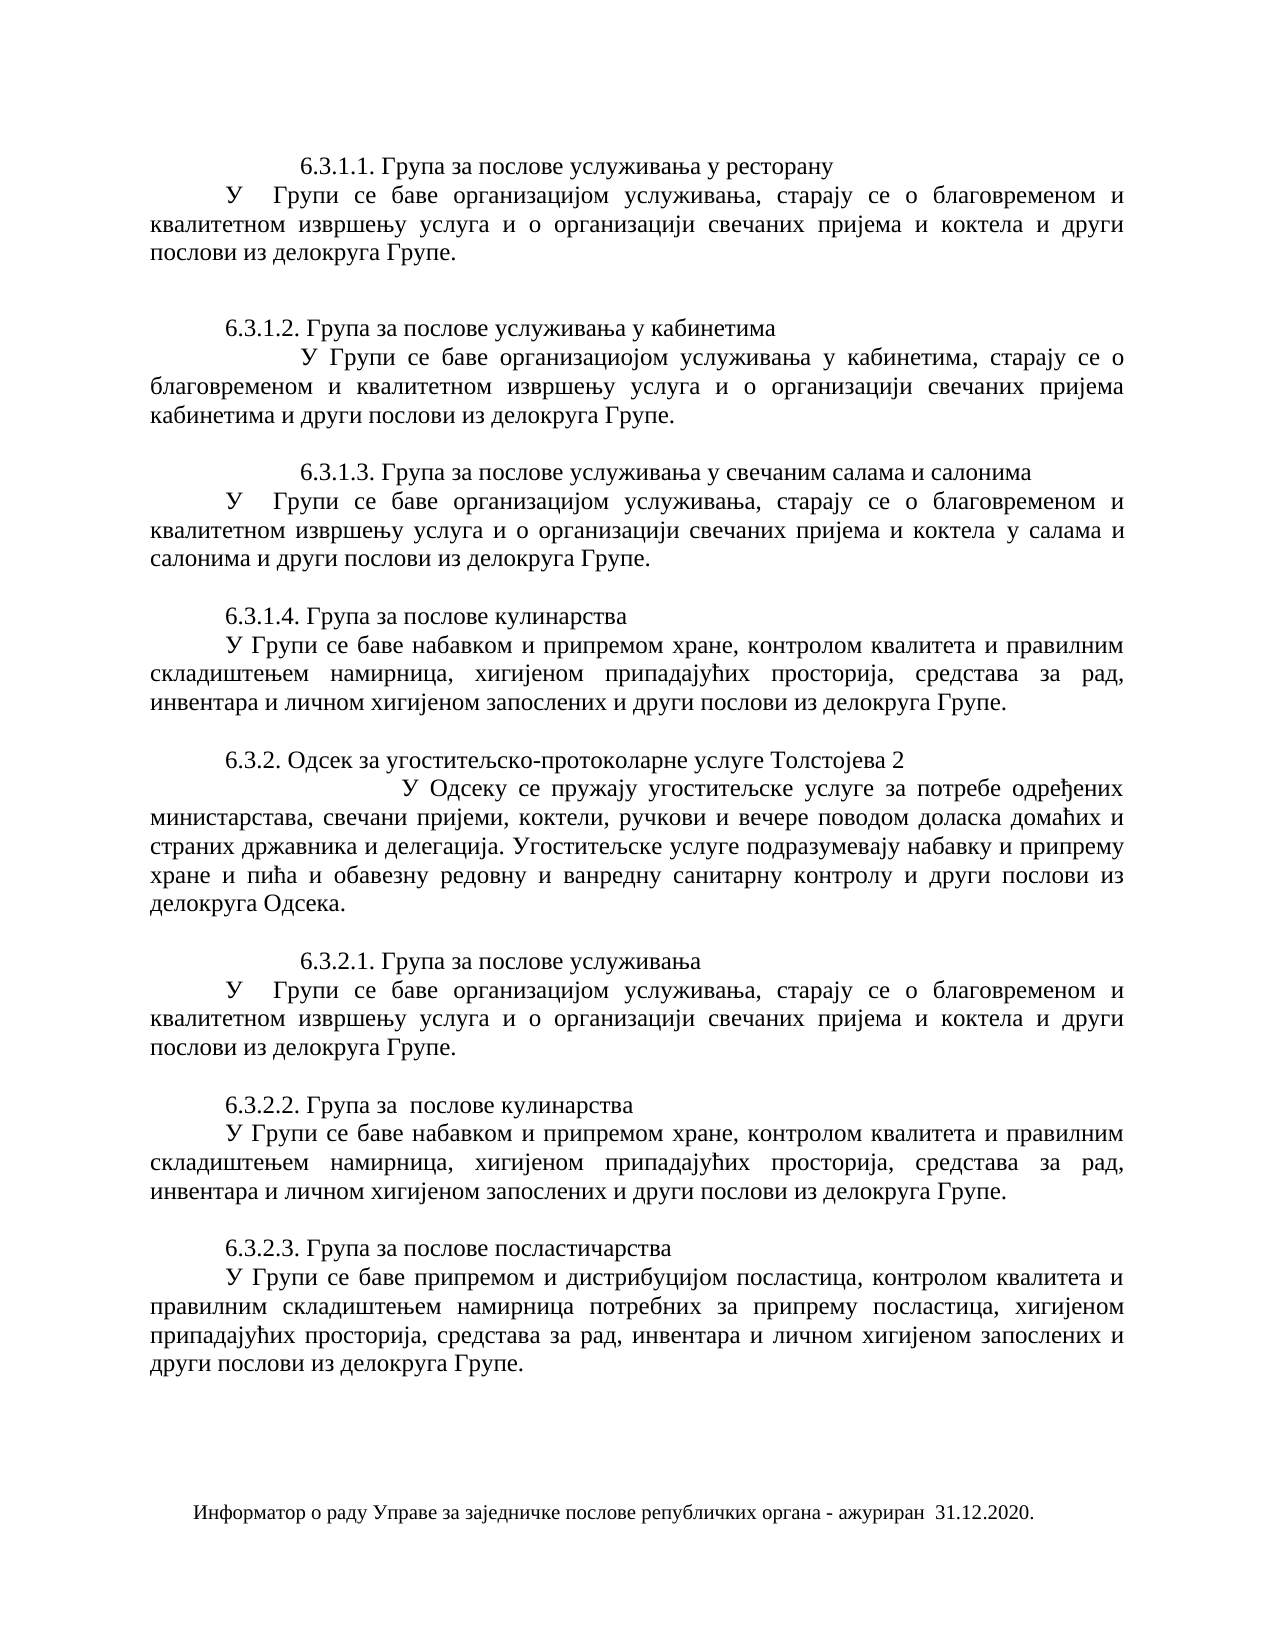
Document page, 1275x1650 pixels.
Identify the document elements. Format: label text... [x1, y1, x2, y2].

text У Одсеку се пружају угоститељске услуге за потребе одређених министарстава, свечани пријеми, коктели, ручкови и вечере поводом доласка домаћих и страних државника и делегација. Угоститељске услуге подразумевају набавку и припрему хране и пића и обавезну редовну и ванредну санитарну контролу и други послови из делокруга Одсека. [150, 773, 1125, 917]
text У Групи се баве организацијом услуживања, старају се о благовременом и квалитетном извршењу услуга и о организацији свечаних пријема и коктела у салама и салонима и други послови из делокруга Групе. [150, 486, 1125, 572]
text У Групи се баве припремом и дистрибуцијом посластица, контролом квалитета и правилним складиштењем намирница потребних за припрему посластица, хигијеном припадајућих просторија, средстава за рад, инвентара и личном хигијеном запослених и други послови из делокруга Групе. [150, 1262, 1125, 1377]
text 6.3.1.1. Група за послове услуживања у ресторану [150, 151, 1125, 180]
text У Групи се баве набавком и припремом хране, контролом квалитета и правилним складиштењем намирница, хигијеном припадајућих просторија, средстава за рад, инвентара и личном хигијеном запослених и други послови из делокруга Групе. [150, 630, 1125, 716]
text 6.3.1.2. Група за послове услуживања у кабинетима [150, 313, 1125, 342]
text 6.3.1.3. Група за послове услуживања у свечаним салама и салонима [150, 457, 1125, 486]
text 6.3.2. Одсек за угоститељско-протоколарне услуге Толстојева 2 [150, 745, 1125, 773]
text У Групи се баве организацијом услуживања, старају се о благовременом и квалитетном извршењу услуга и о организацији свечаних пријема и коктела и други послови из делокруга Групе. [150, 975, 1125, 1061]
text У Групи се баве организациојом услуживања у кабинетима, старају се о благовременом и квалитетном извршењу услуга и о организацији свечаних пријема кабинетима и други послови из делокруга Групе. [150, 342, 1125, 428]
text 6.3.1.4. Група за послове кулинарства [150, 601, 1125, 630]
text 6.3.2.3. Група за послове посластичарства [150, 1233, 1125, 1262]
text 6.3.2.2. Група за послове кулинарства [150, 1090, 1125, 1118]
text 6.3.2.1. Група за послове услуживања [150, 946, 1125, 975]
text У Групи се баве организацијом услуживања, старају се о благовременом и квалитетном извршењу услуга и о организацији свечаних пријема и коктела и други послови из делокруга Групе. [150, 180, 1125, 266]
text У Групи се баве набавком и припремом хране, контролом квалитета и правилним складиштењем намирница, хигијеном припадајућих просторија, средстава за рад, инвентара и личном хигијеном запослених и други послови из делокруга Групе. [150, 1118, 1125, 1205]
